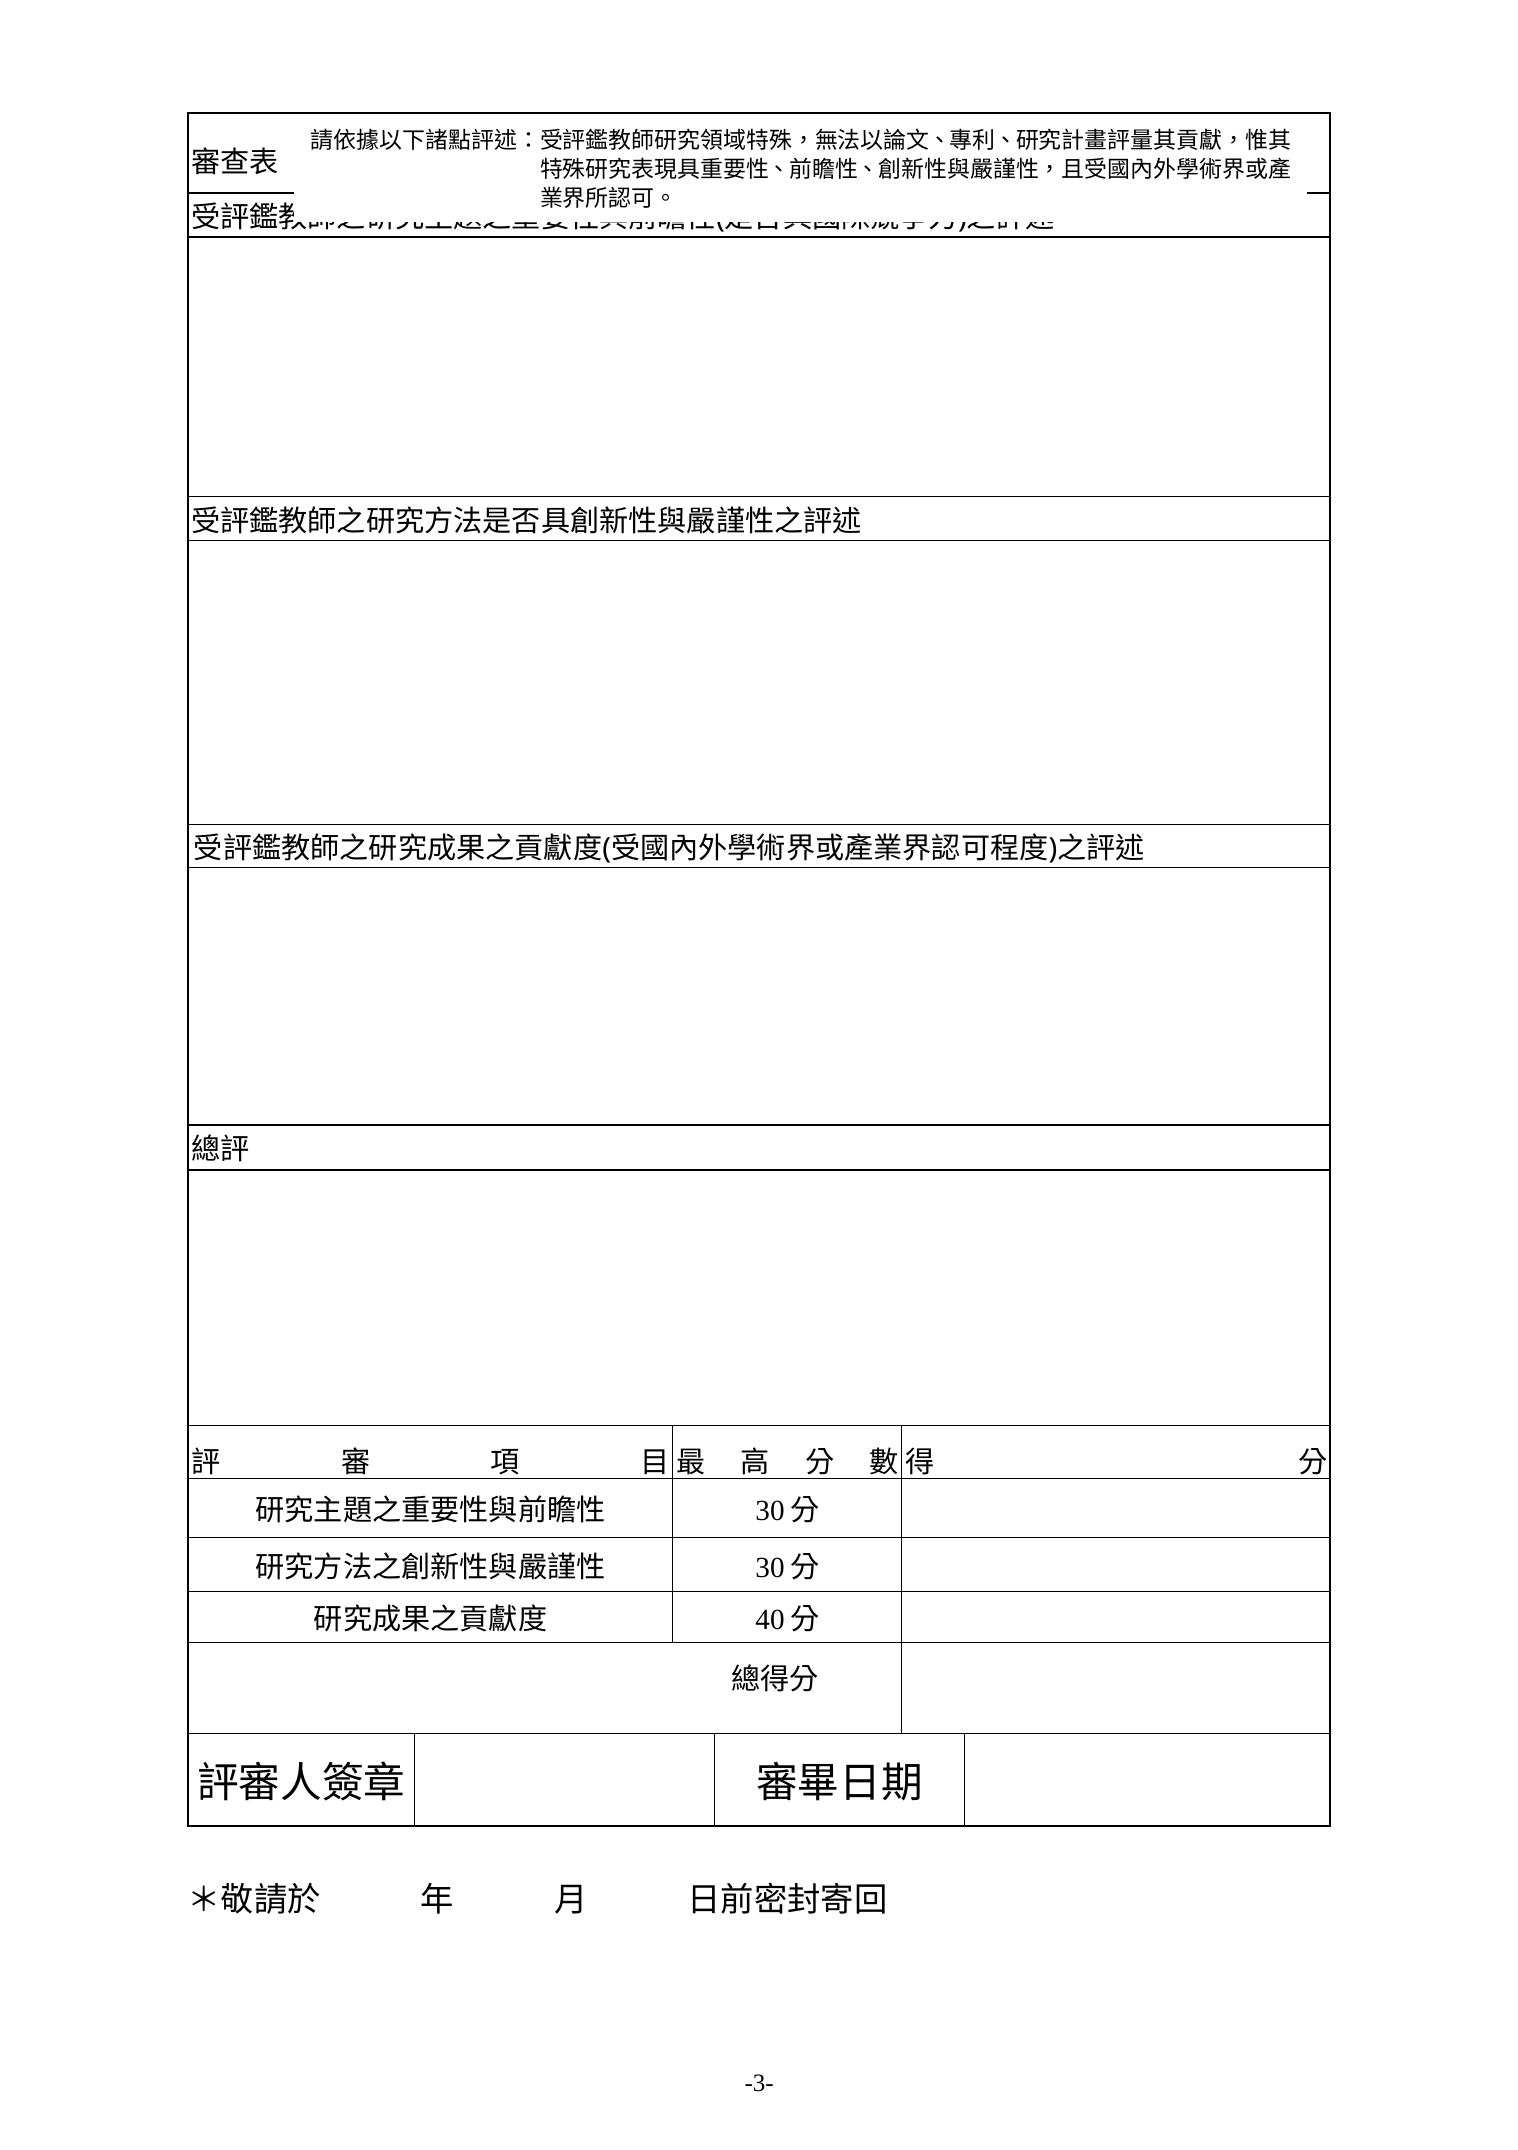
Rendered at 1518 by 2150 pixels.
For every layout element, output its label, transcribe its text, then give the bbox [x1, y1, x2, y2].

table_cell [415, 1734, 714, 1825]
table_cell 評審項目 [189, 1426, 672, 1478]
table_cell [189, 1171, 1329, 1425]
table_cell [189, 868, 1329, 1124]
table_cell [965, 1734, 1329, 1825]
table_cell 30分 [673, 1479, 901, 1537]
table_cell 得分 評語 [902, 1426, 1329, 1478]
table_cell 40分 [673, 1592, 901, 1642]
table_cell 研究主題之重要性與前瞻性 [189, 1479, 672, 1537]
text ＊敬請於 年 月 日前密封寄回 [187, 1872, 1331, 1921]
table_cell [902, 1592, 1329, 1642]
table_cell 總得分 [189, 1643, 901, 1733]
table_cell 總評 [189, 1126, 1329, 1169]
table_cell 受評鑑教師之研究成果之貢獻度(受國內外學術界或產業界認可程度)之評述 [189, 825, 1329, 867]
table_cell 評審人簽章 [189, 1734, 414, 1825]
table_cell [189, 238, 1329, 496]
table_cell [189, 541, 1329, 824]
table_cell 受評鑑教師之研究主題之重要性與前瞻性(是否具國際競爭力)之評述 [189, 194, 1329, 236]
table_cell 研究成果之貢獻度 [189, 1592, 672, 1642]
table_cell 審查表 [189, 114, 1329, 192]
table_cell [902, 1643, 1329, 1733]
table_cell 30分 [673, 1538, 901, 1591]
table_cell 審查表 [296, 118, 1306, 220]
table_cell 最高分數 [673, 1426, 901, 1478]
table_cell 受評鑑教師之研究方法是否具創新性與嚴謹性之評述 [189, 497, 1329, 540]
table_cell [902, 1479, 1329, 1537]
table_cell [902, 1538, 1329, 1591]
table_cell 審畢日期 [715, 1734, 964, 1825]
table_cell 研究方法之創新性與嚴謹性 [189, 1538, 672, 1591]
